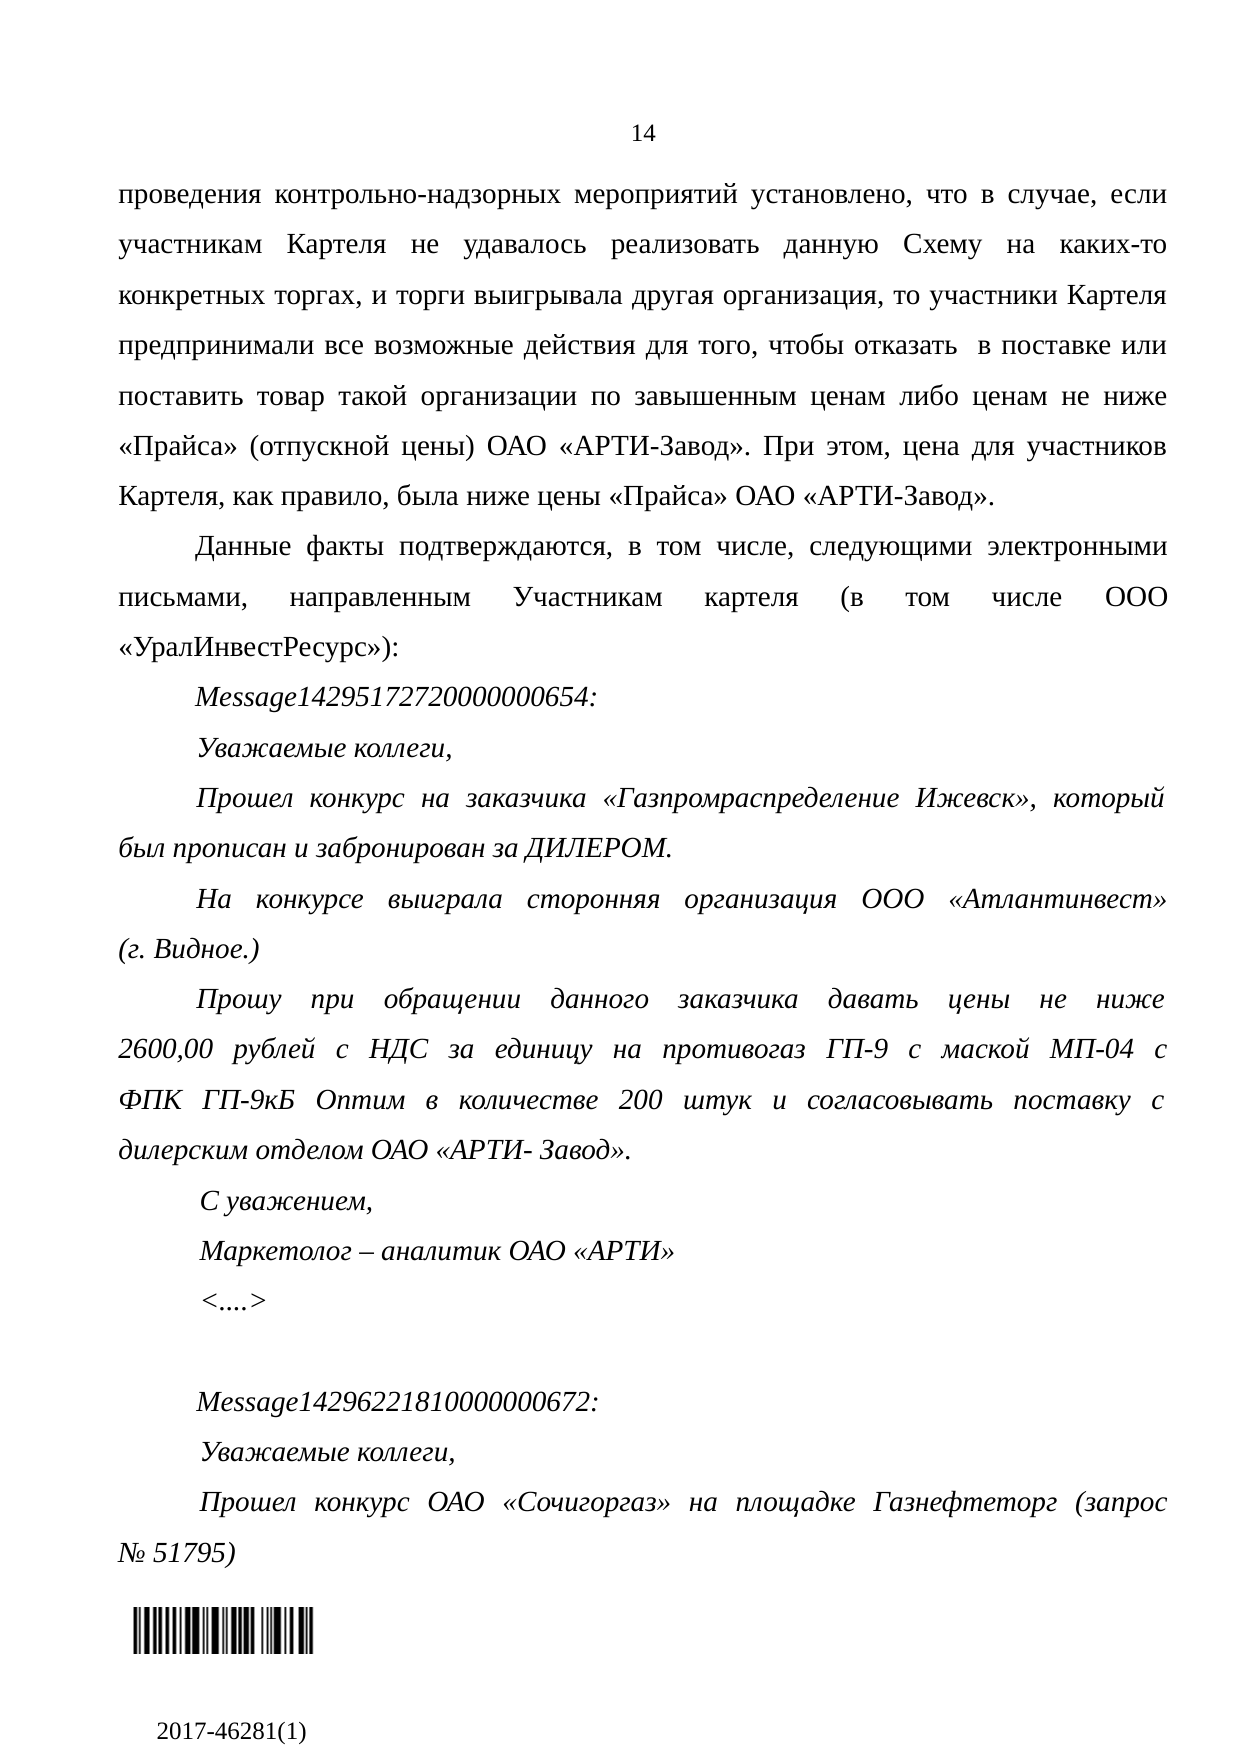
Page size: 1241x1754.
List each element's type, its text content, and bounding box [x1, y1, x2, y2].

text На конкурсе выиграла сторонняя организация ООО «Атлантинвест» (г. Видное.) [118, 881, 1168, 964]
text Маркетолог – аналитик ОАО «АРТИ» [118, 1233, 1168, 1266]
text <....> [118, 1283, 1168, 1317]
text Уважаемые коллеги, [118, 1434, 1168, 1468]
text Уважаемые коллеги, [118, 730, 1168, 763]
picture [118, 1607, 331, 1654]
text Message14295172720000000654: [118, 679, 1168, 713]
text С уважением, [118, 1183, 1168, 1216]
text Прошу при обращении данного заказчика давать цены не ниже 2600,00 рублей с НДС за единицу на противогаз ГП-9 с маской МП-04 с ФПК ГП-9кБ Оптим в количестве 200 штук и согласовывать поставку с дилерским отделом ОАО «АРТИ- Завод». [118, 981, 1168, 1166]
text Данные факты подтверждаются, в том числе, следующими электронными письмами, направленным Участникам картеля (в том числе ООО «УралИнвестРесурс»): [118, 528, 1168, 663]
text Прошел конкурс на заказчика «Газпромраспределение Ижевск», который был прописан и забронирован за ДИЛЕРОМ. [118, 780, 1168, 864]
text Прошел конкурс ОАО «Сочигоргаз» на площадке Газнефтеторг (запрос № 51795) [118, 1484, 1168, 1568]
text Message14296221810000000672: [118, 1384, 1168, 1417]
text проведения контрольно-надзорных мероприятий установлено, что в случае, если участникам Картеля не удавалось реализовать данную Схему на каких-то конкретных торгах, и торги выигрывала другая организация, то участники Картеля предпринимали все возможные действия для того, чтобы отказать в поставке или поставить товар такой организации по завышенным ценам либо ценам не ниже «Прайса» (отпускной цены) ОАО «АРТИ-Завод». При этом, цена для участников Картеля, как правило, была ниже цены «Прайса» ОАО «АРТИ-Завод». [118, 176, 1168, 512]
